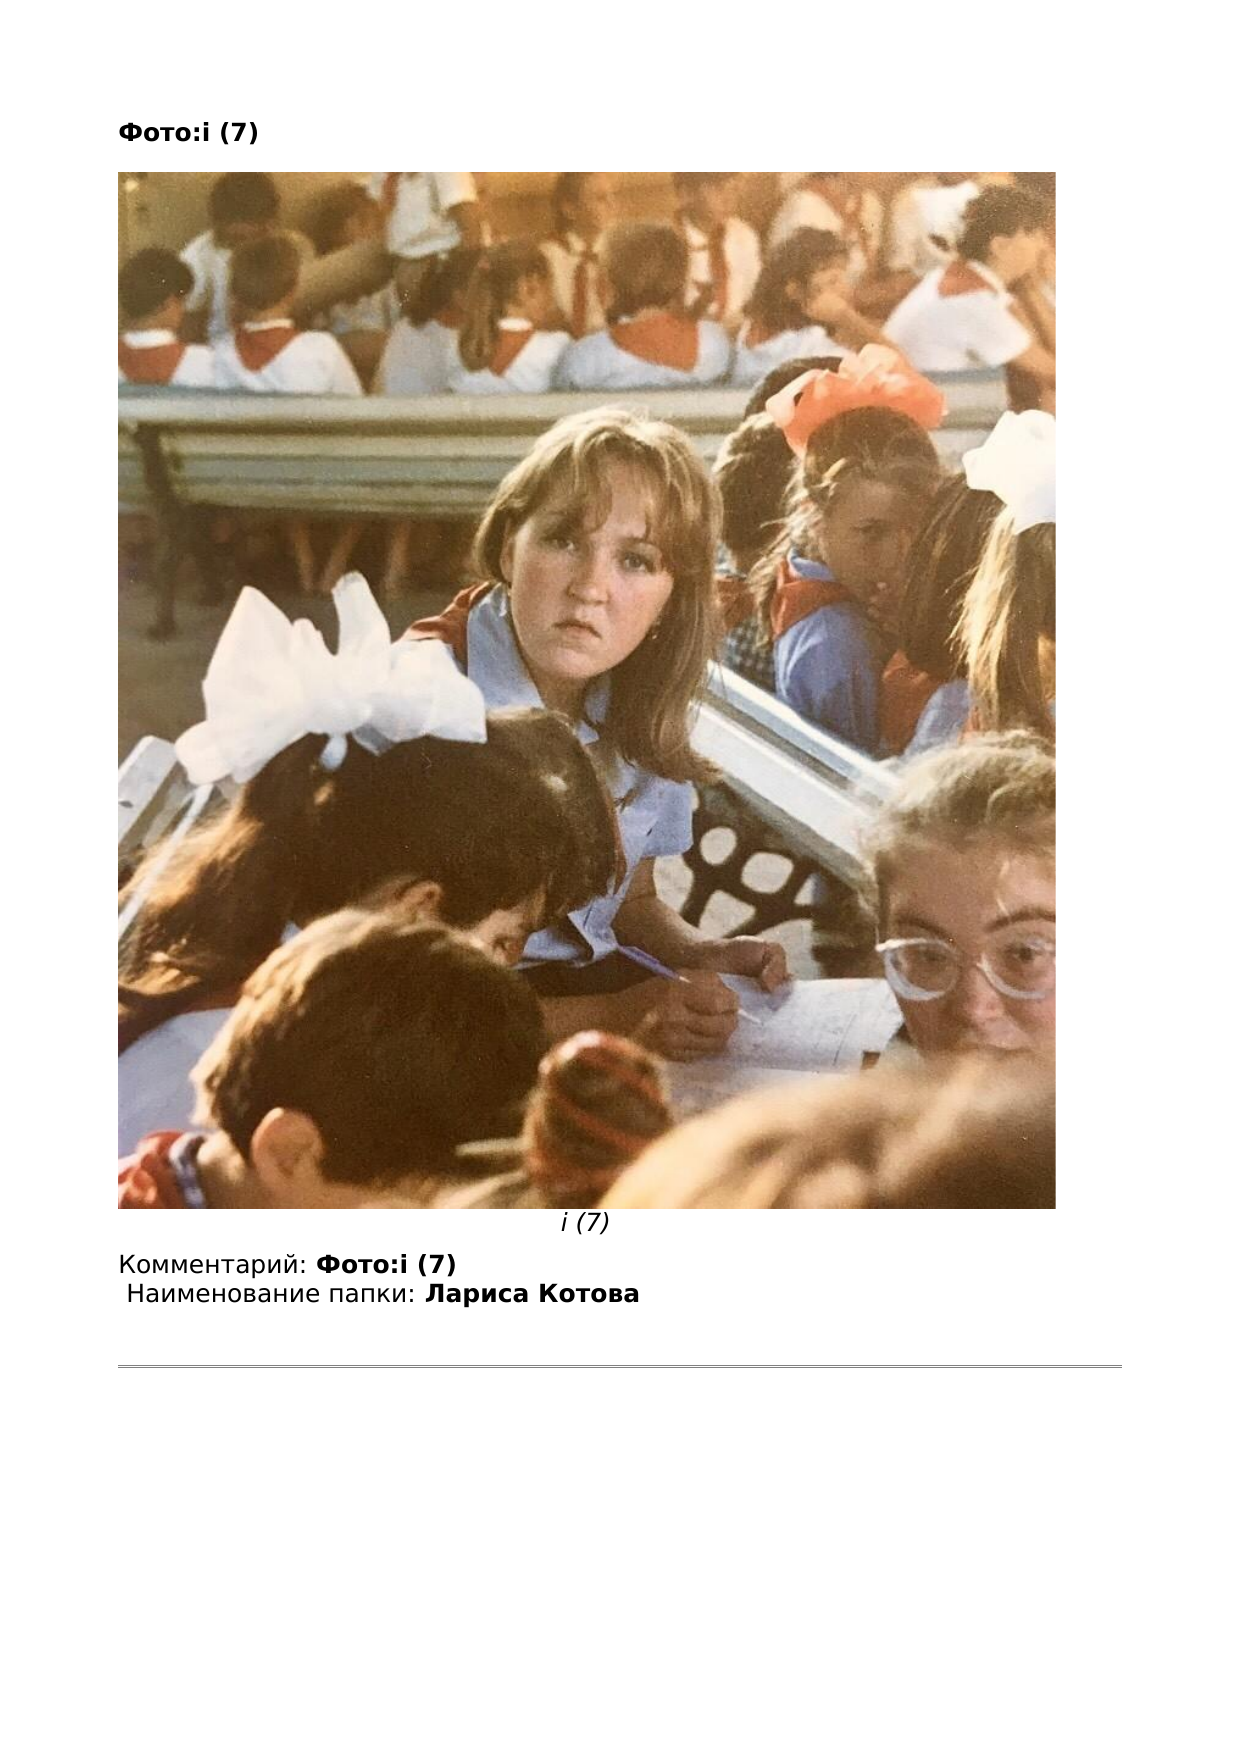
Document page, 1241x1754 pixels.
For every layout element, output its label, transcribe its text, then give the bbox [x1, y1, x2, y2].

subtitle Фото:i (7) [118, 118, 1122, 147]
text i (7) [118, 1209, 1056, 1238]
picture [118, 172, 1056, 1209]
text Комментарий: Фото:i (7) Наименование папки: Лариса Котова [118, 1250, 1122, 1338]
